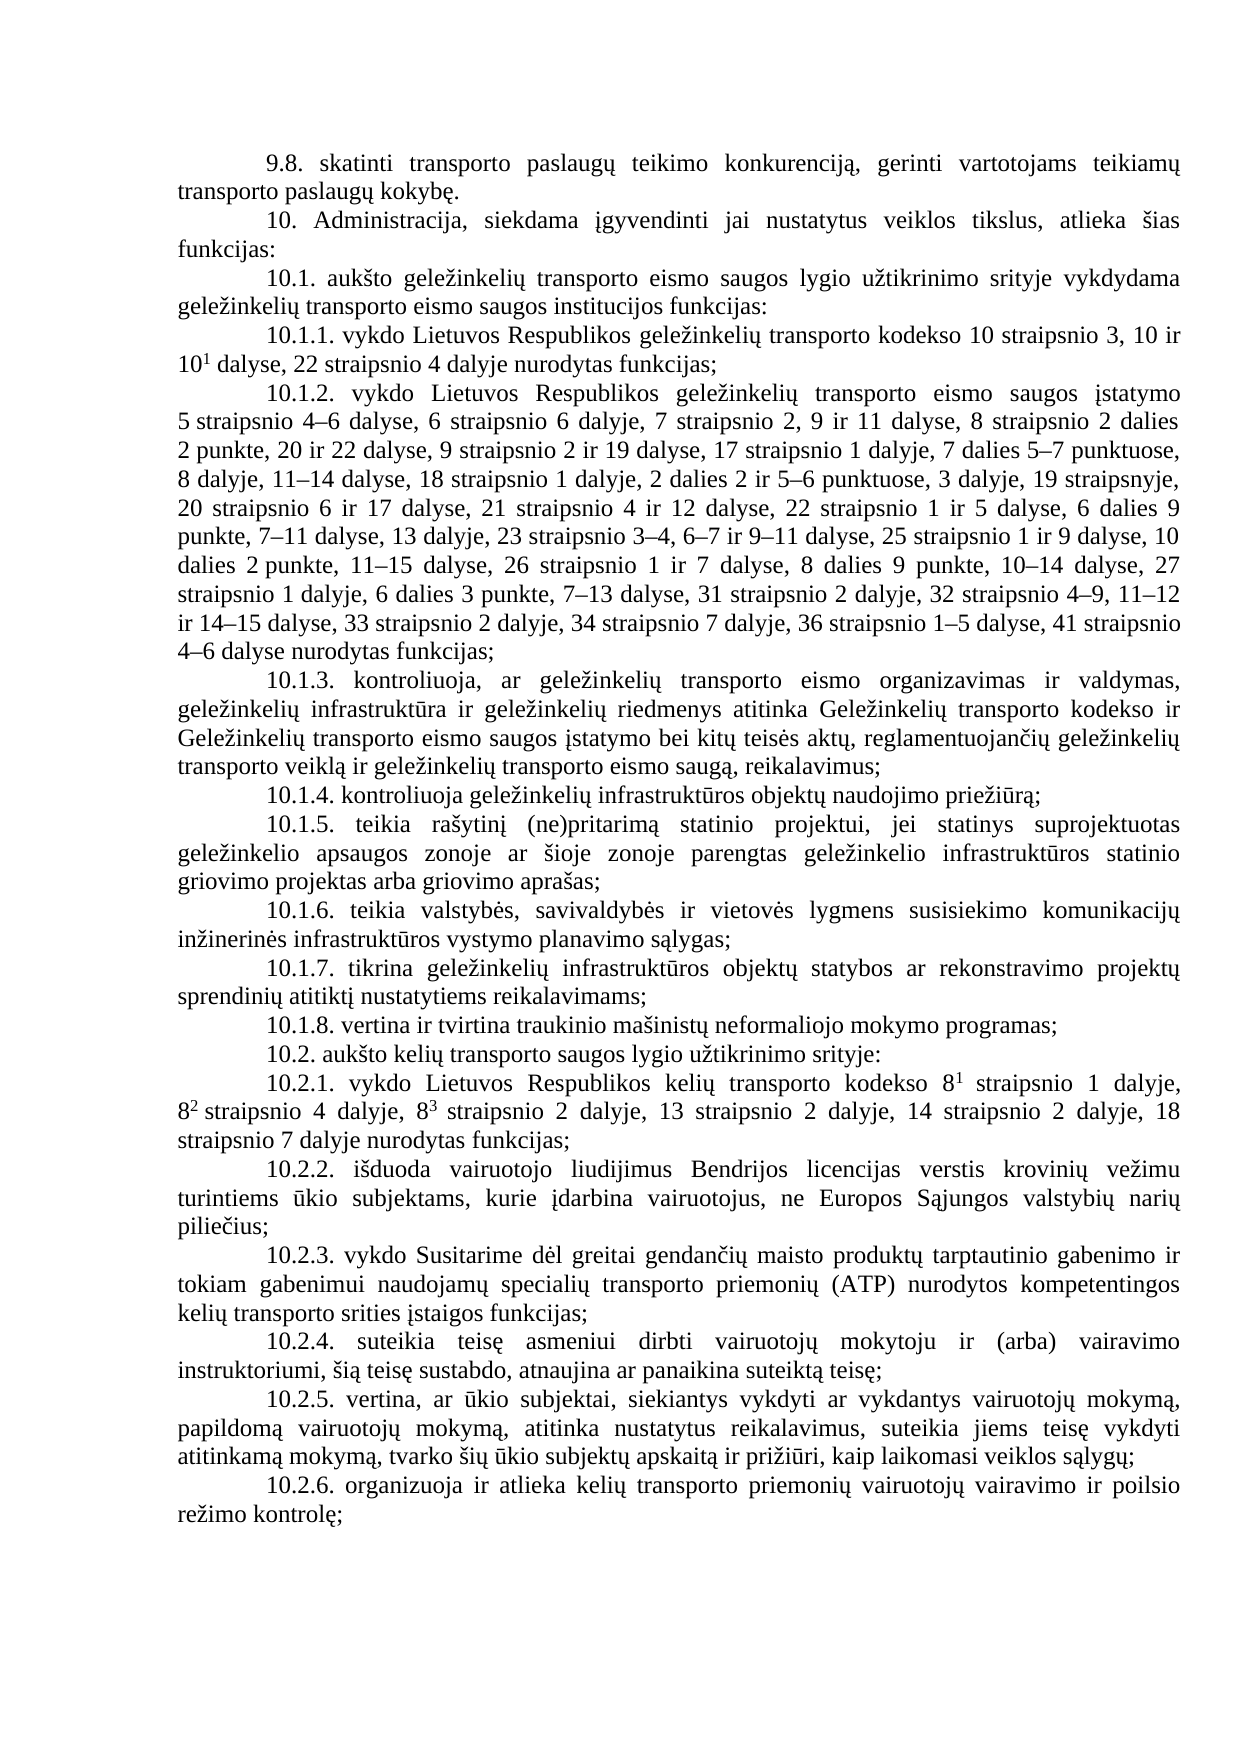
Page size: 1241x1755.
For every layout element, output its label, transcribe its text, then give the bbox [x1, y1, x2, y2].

text 10.1.4. kontroliuoja geležinkelių infrastruktūros objektų naudojimo priežiūrą; [177, 780, 1181, 809]
text 10.1.6. teikia valstybės, savivaldybės ir vietovės lygmens susisiekimo komunikacijų inžinerinės infrastruktūros vystymo planavimo sąlygas; [177, 895, 1181, 953]
text 10.1.3. kontroliuoja, ar geležinkelių transporto eismo organizavimas ir valdymas, geležinkelių infrastruktūra ir geležinkelių riedmenys atitinka Geležinkelių transporto kodekso ir Geležinkelių transporto eismo saugos įstatymo bei kitų teisės aktų, reglamentuojančių geležinkelių transporto veiklą ir geležinkelių transporto eismo saugą, reikalavimus; [177, 665, 1181, 780]
text 10.2.4. suteikia teisę asmeniui dirbti vairuotojų mokytoju ir (arba) vairavimo instruktoriumi, šią teisę sustabdo, atnaujina ar panaikina suteiktą teisę; [177, 1326, 1181, 1384]
text 10.2.5. vertina, ar ūkio subjektai, siekiantys vykdyti ar vykdantys vairuotojų mokymą, papildomą vairuotojų mokymą, atitinka nustatytus reikalavimus, suteikia jiems teisę vykdyti atitinkamą mokymą, tvarko šių ūkio subjektų apskaitą ir prižiūri, kaip laikomasi veiklos sąlygų; [177, 1384, 1181, 1470]
text 10.1.7. tikrina geležinkelių infrastruktūros objektų statybos ar rekonstravimo projektų sprendinių atitiktį nustatytiems reikalavimams; [177, 953, 1181, 1010]
text 10.1.8. vertina ir tvirtina traukinio mašinistų neformaliojo mokymo programas; [177, 1010, 1181, 1039]
text 10.2.6. organizuoja ir atlieka kelių transporto priemonių vairuotojų vairavimo ir poilsio režimo kontrolę; [177, 1470, 1181, 1528]
text 10.2.3. vykdo Susitarime dėl greitai gendančių maisto produktų tarptautinio gabenimo ir tokiam gabenimui naudojamų specialių transporto priemonių (ATP) nurodytos kompetentingos kelių transporto srities įstaigos funkcijas; [177, 1240, 1181, 1326]
text 10. Administracija, siekdama įgyvendinti jai nustatytus veiklos tikslus, atlieka šias funkcijas: [177, 205, 1181, 263]
text 10.2. aukšto kelių transporto saugos lygio užtikrinimo srityje: [177, 1039, 1181, 1068]
text 10.1.5. teikia rašytinį (ne)pritarimą statinio projektui, jei statinys suprojektuotas geležinkelio apsaugos zonoje ar šioje zonoje parengtas geležinkelio infrastruktūros statinio griovimo projektas arba griovimo aprašas; [177, 809, 1181, 895]
text 10.1.2. vykdo Lietuvos Respublikos geležinkelių transporto eismo saugos įstatymo 5 straipsnio 4–6 dalyse, 6 straipsnio 6 dalyje, 7 straipsnio 2, 9 ir 11 dalyse, 8 straipsnio 2 dalies 2 punkte, 20 ir 22 dalyse, 9 straipsnio 2 ir 19 dalyse, 17 straipsnio 1 dalyje, 7 dalies 5–7 punktuose, 8 dalyje, 11–14 dalyse, 18 straipsnio 1 dalyje, 2 dalies 2 ir 5–6 punktuose, 3 dalyje, 19 straipsnyje, 20 straipsnio 6 ir 17 dalyse, 21 straipsnio 4 ir 12 dalyse, 22 straipsnio 1 ir 5 dalyse, 6 dalies 9 punkte, 7–11 dalyse, 13 dalyje, 23 straipsnio 3–4, 6–7 ir 9–11 dalyse, 25 straipsnio 1 ir 9 dalyse, 10 dalies 2 punkte, 11–15 dalyse, 26 straipsnio 1 ir 7 dalyse, 8 dalies 9 punkte, 10–14 dalyse, 27 straipsnio 1 dalyje, 6 dalies 3 punkte, 7–13 dalyse, 31 straipsnio 2 dalyje, 32 straipsnio 4–9, 11–12 ir 14–15 dalyse, 33 straipsnio 2 dalyje, 34 straipsnio 7 dalyje, 36 straipsnio 1–5 dalyse, 41 straipsnio 4–6 dalyse nurodytas funkcijas; [177, 378, 1181, 665]
text 10.2.2. išduoda vairuotojo liudijimus Bendrijos licencijas verstis krovinių vežimu turintiems ūkio subjektams, kurie įdarbina vairuotojus, ne Europos Sąjungos valstybių narių piliečius; [177, 1154, 1181, 1240]
text 10.1. aukšto geležinkelių transporto eismo saugos lygio užtikrinimo srityje vykdydama geležinkelių transporto eismo saugos institucijos funkcijas: [177, 263, 1181, 320]
text 10.1.1. vykdo Lietuvos Respublikos geležinkelių transporto kodekso 10 straipsnio 3, 10 ir 101 dalyse, 22 straipsnio 4 dalyje nurodytas funkcijas; [177, 320, 1181, 378]
text 9.8. skatinti transporto paslaugų teikimo konkurenciją, gerinti vartotojams teikiamų transporto paslaugų kokybę. [177, 148, 1181, 205]
text 10.2.1. vykdo Lietuvos Respublikos kelių transporto kodekso 81 straipsnio 1 dalyje, 82 straipsnio 4 dalyje, 83 straipsnio 2 dalyje, 13 straipsnio 2 dalyje, 14 straipsnio 2 dalyje, 18 straipsnio 7 dalyje nurodytas funkcijas; [177, 1068, 1181, 1154]
